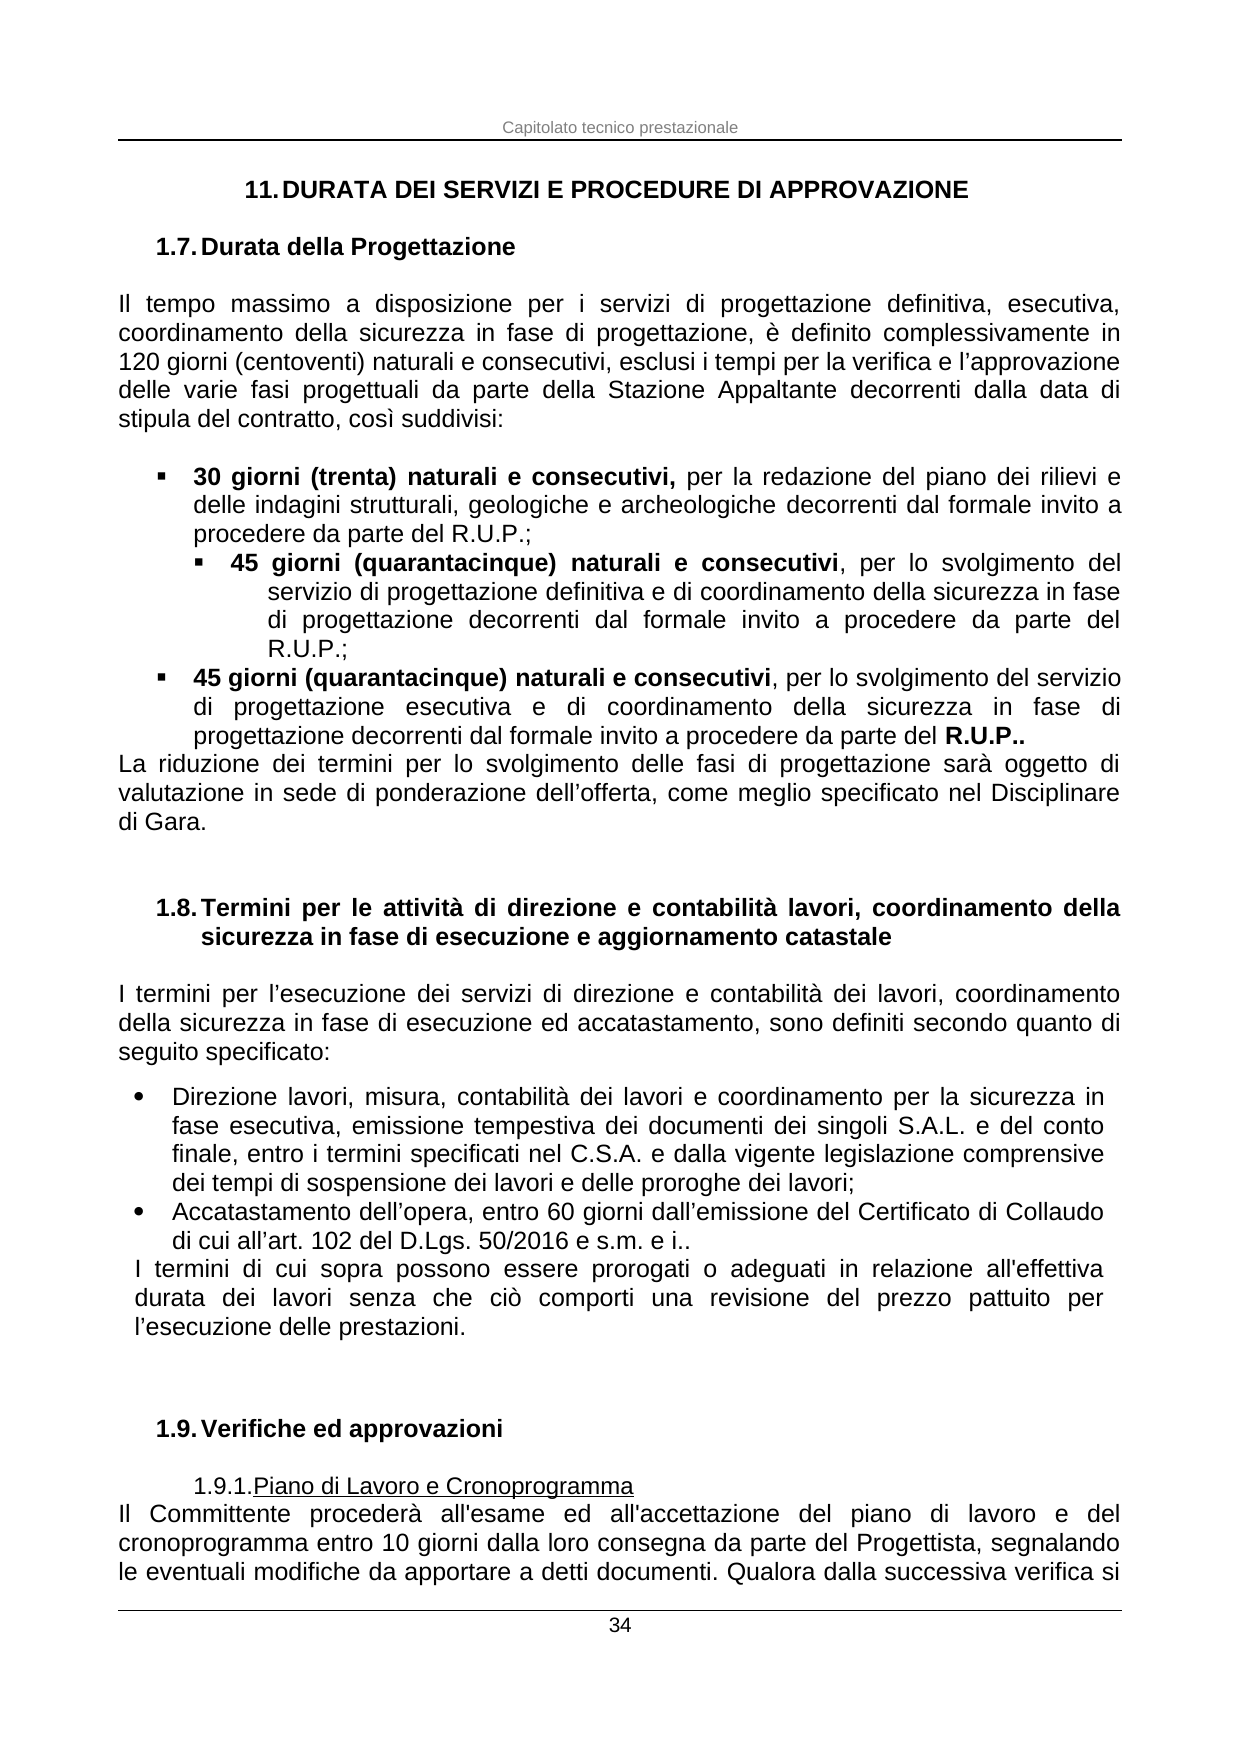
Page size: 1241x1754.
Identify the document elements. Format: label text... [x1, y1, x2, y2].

text I termini di cui sopra possono essere prorogati o adeguati in relazione all'effettiva durata dei lavori senza che ciò comporti una revisione del prezzo pattuito per l’esecuzione delle prestazioni. [120, 1238, 1120, 1355]
subtitle Piano di Lavoro e Cronoprogramma [193, 1472, 1122, 1499]
text I termini per l’esecuzione dei servizi di direzione e contabilità dei lavori, coordinamento della sicurezza in fase di esecuzione ed accatastamento, sono definiti secondo quanto di seguito specificato: [118, 979, 1122, 1066]
list Direzione lavori, misura, contabilità dei lavori e coordinamento per la sicurezza in fase esecutiva, emissione tempestiva dei documenti dei singoli S.A.L. e del conto finale, entro i termini specificati nel C.S.A. e dalla vigente legislazione comprensive dei tempi di sospensione dei lavori e delle proroghe dei lavori; [120, 1067, 1120, 1181]
list 45 giorni (quarantacinque) naturali e consecutivi, per lo svolgimento del servizio di progettazione definitiva e di coordinamento della sicurezza in fase di progettazione decorrenti dal formale invito a procedere da parte del R.U.P.; [193, 548, 1122, 663]
list Accatastamento dell’opera, entro 60 giorni dall’emissione del Certificato di Collaudo di cui all’art. 102 del D.Lgs. 50/2016 e s.m. e i.. [120, 1181, 1120, 1238]
text La riduzione dei termini per lo svolgimento delle fasi di progettazione sarà oggetto di valutazione in sede di ponderazione dell’offerta, come meglio specificato nel Disciplinare di Gara. [118, 749, 1122, 836]
subtitle Verifiche ed approvazioni [156, 1414, 1122, 1443]
list DURATA DEI SERVIZI E PROCEDURE DI APPROVAZIONE [244, 175, 1122, 204]
text Il tempo massimo a disposizione per i servizi di progettazione definitiva, esecutiva, coordinamento della sicurezza in fase di progettazione, è definito complessivamente in 120 giorni (centoventi) naturali e consecutivi, esclusi i tempi per la verifica e l’approvazione delle varie fasi progettuali da parte della Stazione Appaltante decorrenti dalla data di stipula del contratto, così suddivisi: [118, 289, 1122, 433]
list 30 giorni (trenta) naturali e consecutivi, per la redazione del piano dei rilievi e delle indagini strutturali, geologiche e archeologiche decorrenti dal formale invito a procedere da parte del R.U.P.; [156, 462, 1122, 548]
text Il Committente procederà all'esame ed all'accettazione del piano di lavoro e del cronoprogramma entro 10 giorni dalla loro consegna da parte del Progettista, segnalando le eventuali modifiche da apportare a detti documenti. Qualora dalla successiva verifica si [118, 1499, 1122, 1586]
subtitle Durata della Progettazione [156, 232, 1122, 260]
subtitle Termini per le attività di direzione e contabilità lavori, coordinamento della sicurezza in fase di esecuzione e aggiornamento catastale [156, 893, 1122, 951]
list 45 giorni (quarantacinque) naturali e consecutivi, per lo svolgimento del servizio di progettazione esecutiva e di coordinamento della sicurezza in fase di progettazione decorrenti dal formale invito a procedere da parte del R.U.P.. [156, 663, 1122, 749]
